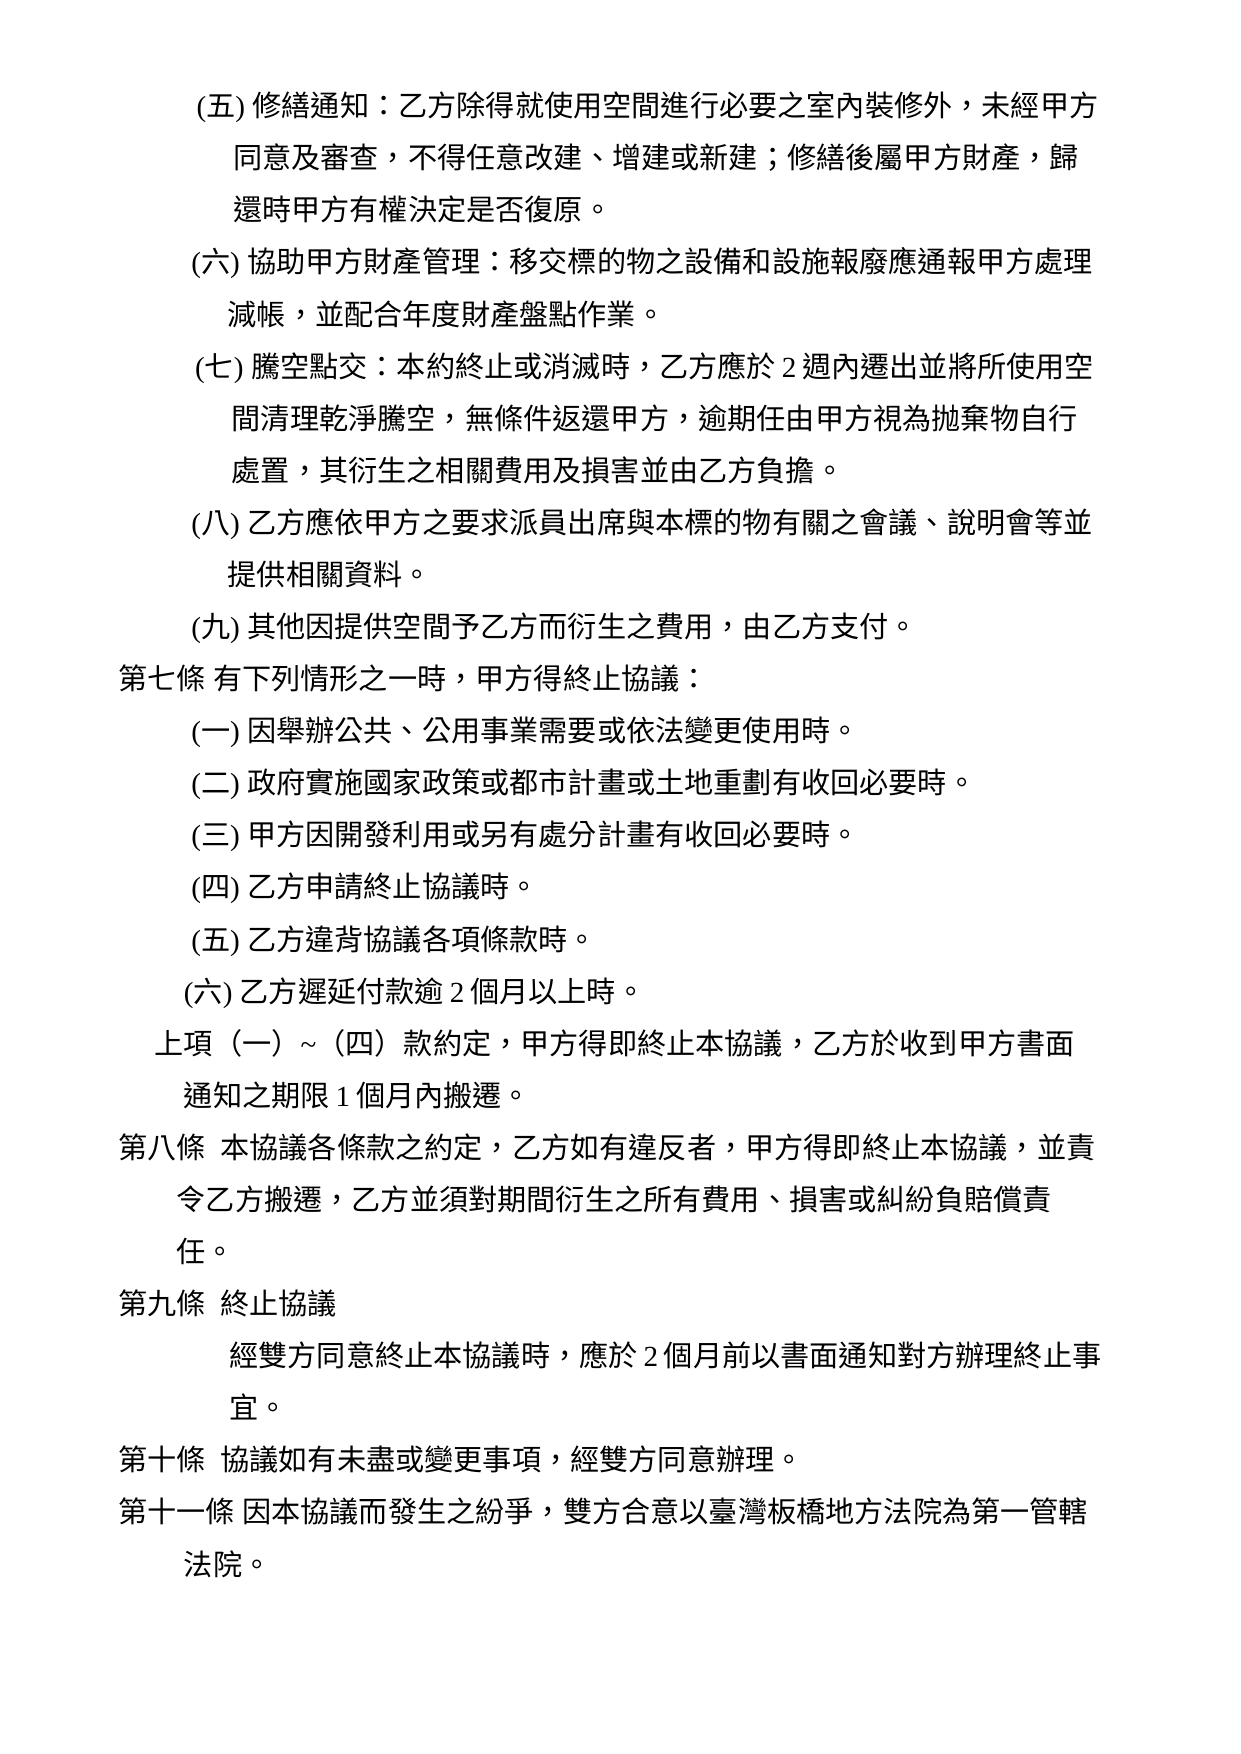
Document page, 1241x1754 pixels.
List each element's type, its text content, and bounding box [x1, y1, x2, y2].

text (五) 修繕通知：乙方除得就使用空間進行必要之室內裝修外，未經甲方 [196, 75, 1122, 127]
text (九) 其他因提供空間予乙方而衍生之費用，由乙方支付。 [118, 596, 1122, 648]
text 第十條 協議如有未盡或變更事項，經雙方同意辦理。 [118, 1429, 1122, 1481]
text (六) 乙方遲延付款逾2個月以上時。 [118, 960, 1122, 1012]
text 任。 [118, 1221, 1122, 1273]
text 第九條 終止協議 [118, 1273, 1122, 1325]
text 令乙方搬遷，乙方並須對期間衍生之所有費用、損害或糾紛負賠償責 [118, 1169, 1122, 1221]
text (六) 協助甲方財產管理：移交標的物之設備和設施報廢應通報甲方處理 [118, 231, 1122, 283]
text 第十一條 因本協議而發生之紛爭，雙方合意以臺灣板橋地方法院為第一管轄 [118, 1481, 1122, 1533]
text (四) 乙方申請終止協議時。 [118, 856, 1122, 908]
text 同意及審查，不得任意改建、增建或新建；修繕後屬甲方財產，歸 [196, 127, 1122, 179]
text 第七條 有下列情形之一時，甲方得終止協議： [118, 648, 1122, 700]
text (一) 因舉辦公共、公用事業需要或依法變更使用時。 [118, 700, 1122, 752]
text 間清理乾淨騰空，無條件返還甲方，逾期任由甲方視為抛棄物自行 [195, 387, 1122, 439]
text (三) 甲方因開發利用或另有處分計畫有收回必要時。 [118, 804, 1122, 856]
text 通知之期限1個月內搬遷。 [118, 1064, 1122, 1117]
text 還時甲方有權決定是否復原。 [196, 179, 1122, 231]
text (五) 乙方違背協議各項條款時。 [118, 908, 1122, 960]
text (八) 乙方應依甲方之要求派員出席與本標的物有關之會議、說明會等並 [118, 492, 1122, 544]
text 減帳，並配合年度財產盤點作業。 [118, 283, 1122, 335]
text 第八條 本協議各條款之約定，乙方如有違反者，甲方得即終止本協議，並責 [118, 1117, 1122, 1169]
text 法院。 [118, 1533, 1122, 1585]
text 宜。 [222, 1377, 1122, 1429]
text (七) 騰空點交：本約終止或消滅時，乙方應於2週內遷出並將所使用空 [195, 335, 1122, 387]
text 處置，其衍生之相關費用及損害並由乙方負擔。 [195, 439, 1122, 492]
text 經雙方同意終止本協議時，應於2個月前以書面通知對方辦理終止事 [222, 1325, 1122, 1377]
text (二) 政府實施國家政策或都市計畫或土地重劃有收回必要時。 [118, 752, 1122, 804]
text 上項（一）~（四）款約定，甲方得即終止本協議，乙方於收到甲方書面 [118, 1012, 1122, 1064]
text 提供相關資料。 [118, 544, 1122, 596]
